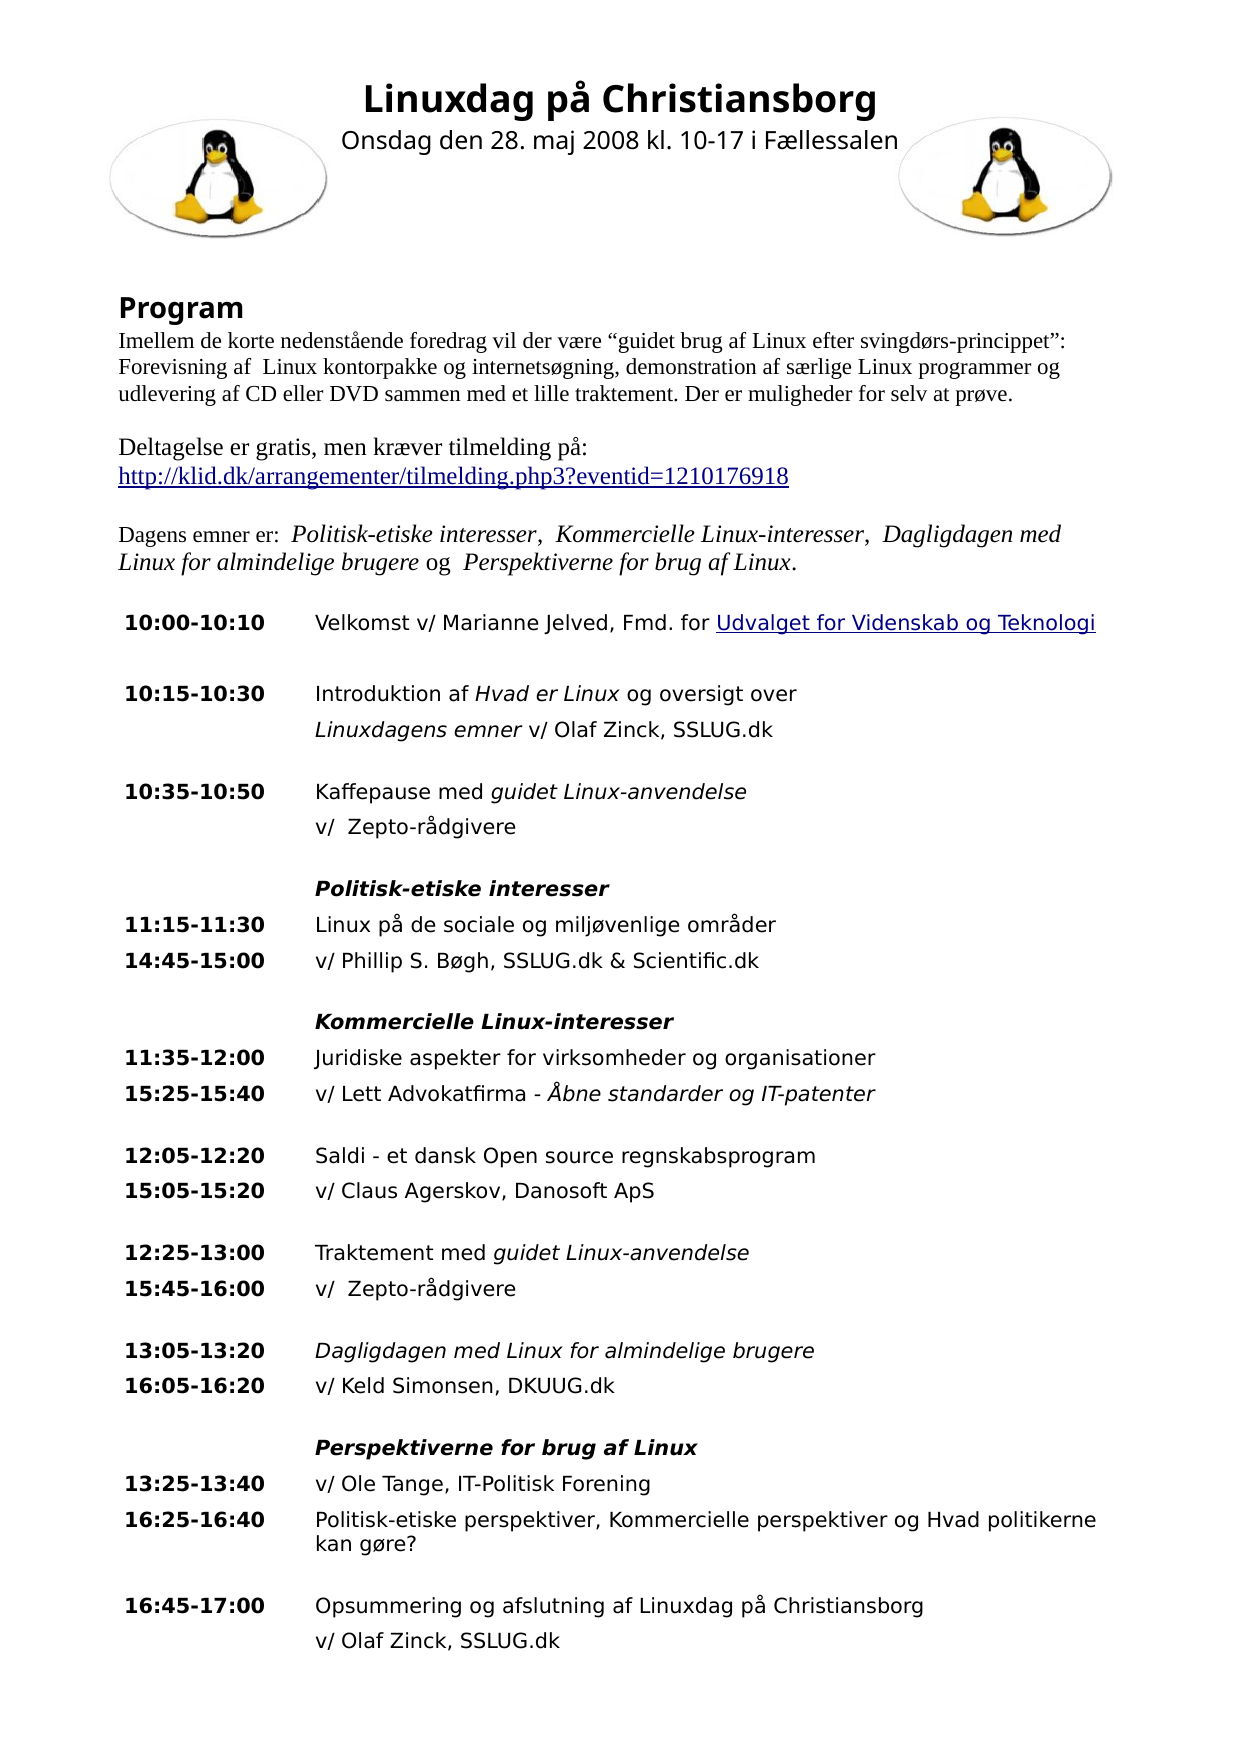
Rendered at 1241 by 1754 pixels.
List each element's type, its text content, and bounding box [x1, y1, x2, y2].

table_cell Linuxdagens emner v/ Olaf Zinck, SSLUG.dk [309, 712, 1123, 748]
table_cell v/ Lett Advokatfirma - Åbne standarder og IT-patenter [309, 1076, 1123, 1112]
table_cell [118, 845, 309, 871]
table_cell [309, 1209, 1123, 1235]
table_cell 13:05-13:20 [118, 1333, 309, 1369]
table_cell [118, 1112, 309, 1138]
table_cell [118, 1209, 309, 1235]
table_cell [309, 748, 1123, 774]
table_cell [309, 979, 1123, 1005]
picture [878, 59, 1130, 290]
table_cell [309, 1112, 1123, 1138]
table_cell Juridiske aspekter for virksomheder og organisationer [309, 1040, 1123, 1076]
table_cell 12:05-12:20 [118, 1138, 309, 1174]
table_cell v/ Ole Tange, IT-Politisk Forening [309, 1466, 1123, 1502]
table_cell 15:05-15:20 [118, 1174, 309, 1209]
table_header Velkomst v/ Marianne Jelved, Fmd. for Udvalget for Videnskab og Teknologi [309, 605, 1123, 641]
table_cell Opsummering og afslutning af Linuxdag på Christiansborg [309, 1588, 1123, 1624]
table_cell [118, 871, 309, 907]
table_cell [309, 1307, 1123, 1333]
table_cell [118, 1404, 309, 1430]
table_cell 15:45-16:00 [118, 1271, 309, 1307]
table_cell 10:35-10:50 [118, 774, 309, 810]
text Program [118, 287, 1122, 327]
table_cell [309, 1404, 1123, 1430]
table_cell 16:05-16:20 [118, 1369, 309, 1404]
table_cell Kaffepause med guidet Linux-anvendelse [309, 774, 1123, 810]
table_cell v/ Zepto-rådgivere [309, 1271, 1123, 1307]
table_cell 15:25-15:40 [118, 1076, 309, 1112]
table_cell [118, 712, 309, 748]
table_cell v/ Zepto-rådgivere [309, 810, 1123, 845]
table_cell Traktement med guidet Linux-anvendelse [309, 1235, 1123, 1271]
table_cell v/ Claus Agerskov, Danosoft ApS [309, 1174, 1123, 1209]
text Imellem de korte nedenstående foredrag vil der være “guidet brug af Linux efter svingdørs-princippet”: Forevisning af Linux kontorpakke og internetsøgning, demonstration af særlige Linux programmer og udlevering af CD eller DVD sammen med et lille traktement. Der er muligheder for selv at prøve. Deltagelse er gratis, men kræver tilmelding på: http://klid.dk/arrangementer/tilmelding.php3?eventid=1210176918 [118, 327, 1122, 490]
table_cell [118, 1430, 309, 1466]
picture [89, 61, 347, 292]
table_cell 12:25-13:00 [118, 1235, 309, 1271]
table_cell 13:25-13:40 [118, 1466, 309, 1502]
table_cell [118, 1624, 309, 1659]
table_cell Kommercielle Linux-interesser [309, 1005, 1123, 1040]
table_cell 10:15-10:30 [118, 676, 309, 712]
table_cell 11:35-12:00 [118, 1040, 309, 1076]
table_cell Linux på de sociale og miljøvenlige områder [309, 907, 1123, 943]
table_cell Politisk-etiske perspektiver, Kommercielle perspektiver og Hvad politikerne kan gøre? [309, 1502, 1123, 1562]
table_cell 16:25-16:40 [118, 1502, 309, 1562]
table_cell [118, 810, 309, 845]
table_cell [118, 748, 309, 774]
table_cell 16:45-17:00 [118, 1588, 309, 1624]
table_cell [118, 1307, 309, 1333]
table_cell Politisk-etiske interesser [309, 871, 1123, 907]
table_cell v/ Phillip S. Bøgh, SSLUG.dk & Scientific.dk [309, 943, 1123, 979]
table_cell 11:15-11:30 [118, 907, 309, 943]
table_cell v/ Olaf Zinck, SSLUG.dk [309, 1624, 1123, 1659]
table_cell [118, 1005, 309, 1040]
text Linuxdag på Christiansborg [347, 72, 878, 123]
table_cell [309, 845, 1123, 871]
table_cell Perspektiverne for brug af Linux [309, 1430, 1123, 1466]
table_cell [118, 979, 309, 1005]
table_cell [118, 641, 309, 676]
text Onsdag den 28. maj 2008 kl. 10-17 i Fællessalen [347, 123, 878, 157]
text Dagens emner er: Politisk-etiske interesser, Kommercielle Linux-interesser, Dagligdagen med Linux for almindelige brugere og Perspektiverne for brug af Linux. [118, 519, 1122, 576]
table_cell Saldi - et dansk Open source regnskabsprogram [309, 1138, 1123, 1174]
table_cell 14:45-15:00 [118, 943, 309, 979]
table_cell Introduktion af Hvad er Linux og oversigt over [309, 676, 1123, 712]
table_cell [118, 1562, 309, 1588]
table_cell v/ Keld Simonsen, DKUUG.dk [309, 1369, 1123, 1404]
table_header 10:00-10:10 [118, 605, 309, 641]
table_cell Dagligdagen med Linux for almindelige brugere [309, 1333, 1123, 1369]
table_cell [309, 1562, 1123, 1588]
table_cell [309, 641, 1123, 676]
